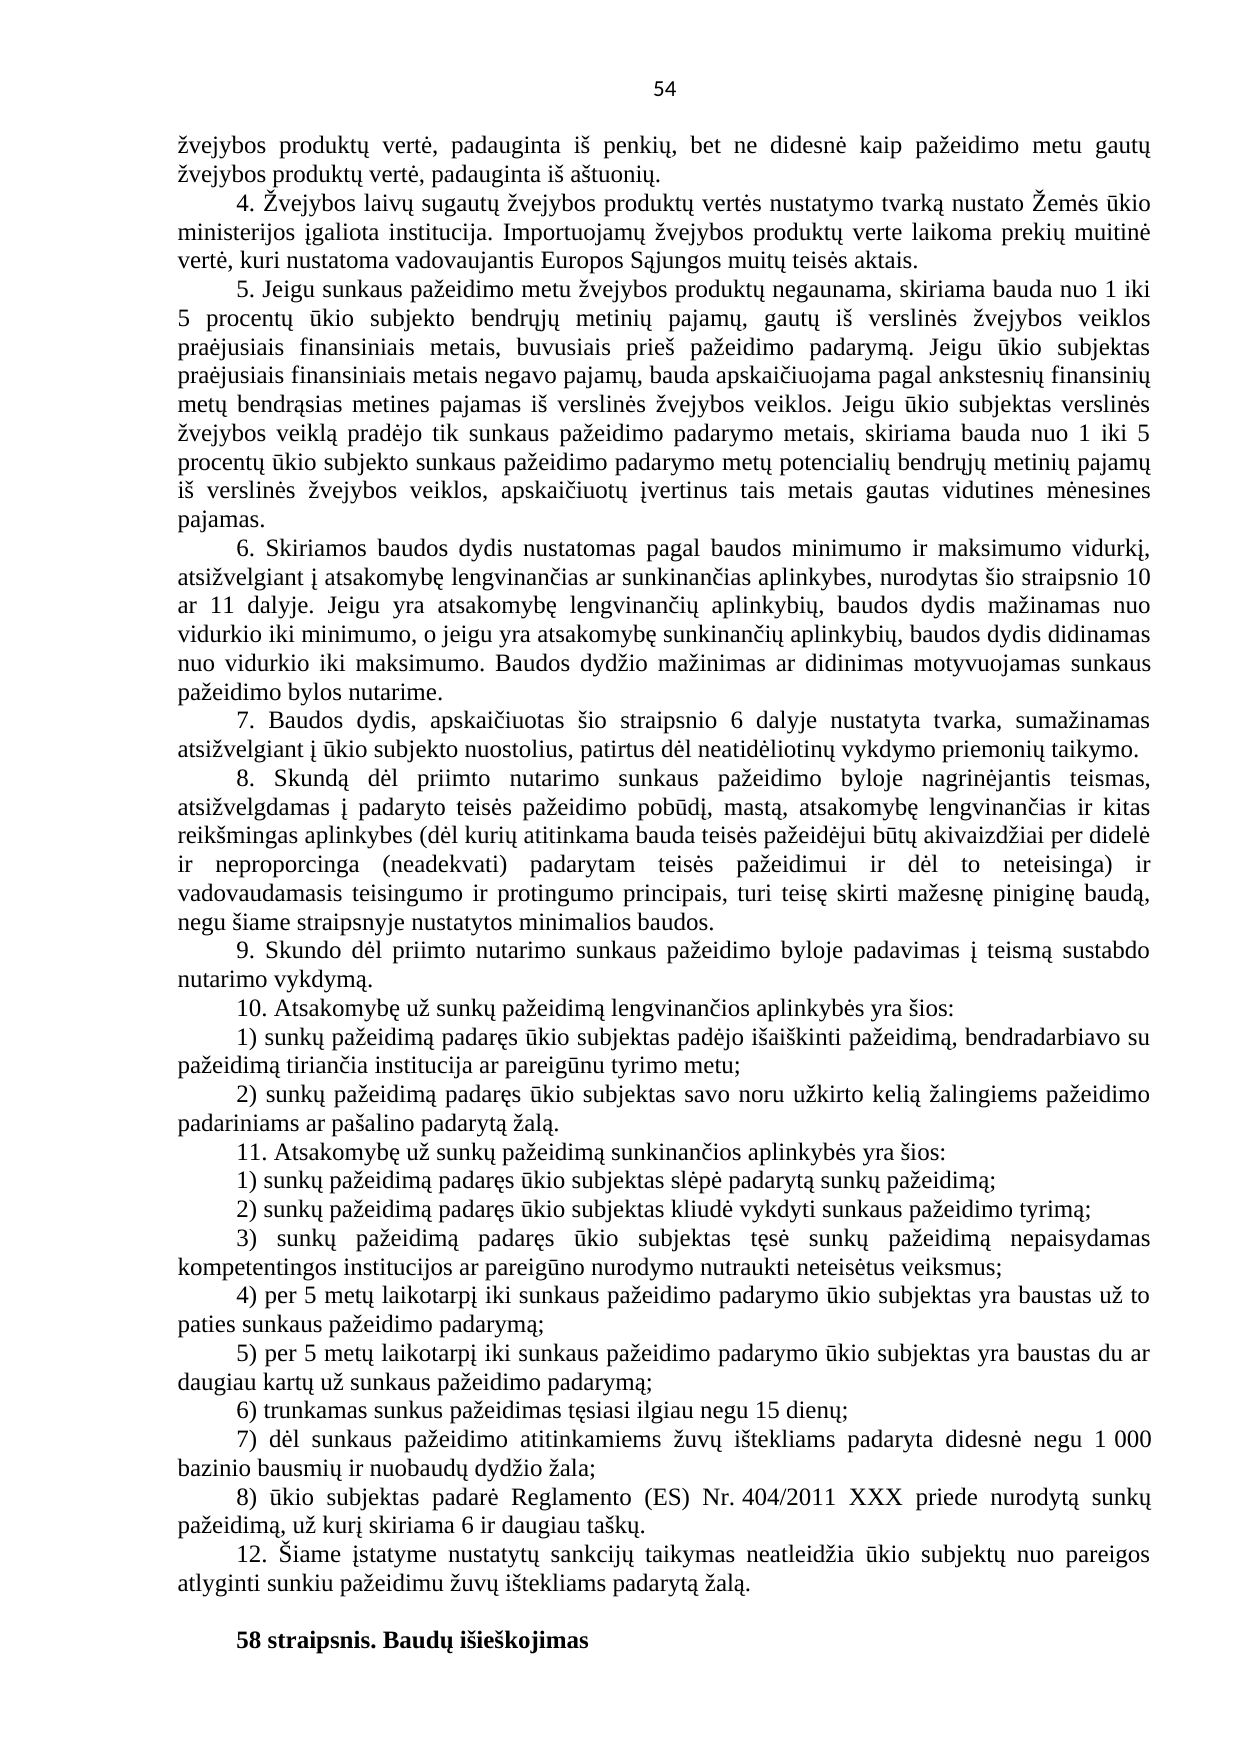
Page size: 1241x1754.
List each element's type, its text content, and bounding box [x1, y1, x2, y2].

text 1) sunkų pažeidimą padaręs ūkio subjektas slėpė padarytą sunkų pažeidimą; [177, 1166, 1152, 1194]
text 8) ūkio subjektas padarė Reglamento (ES) Nr. 404/2011 XXX priede nurodytą sunkų pažeidimą, už kurį skiriama 6 ir daugiau taškų. [177, 1482, 1152, 1539]
text 8. Skundą dėl priimto nutarimo sunkaus pažeidimo byloje nagrinėjantis teismas, atsižvelgdamas į padaryto teisės pažeidimo pobūdį, mastą, atsakomybę lengvinančias ir kitas reikšmingas aplinkybes (dėl kurių atitinkama bauda teisės pažeidėjui būtų akivaizdžiai per didelė ir neproporcinga (neadekvati) padarytam teisės pažeidimui ir dėl to neteisinga) ir vadovaudamasis teisingumo ir protingumo principais, turi teisę skirti mažesnę piniginę baudą, negu šiame straipsnyje nustatytos minimalios baudos. [177, 763, 1152, 936]
text 6. Skiriamos baudos dydis nustatomas pagal baudos minimumo ir maksimumo vidurkį, atsižvelgiant į atsakomybę lengvinančias ar sunkinančias aplinkybes, nurodytas šio straipsnio 10 ar 11 dalyje. Jeigu yra atsakomybę lengvinančių aplinkybių, baudos dydis mažinamas nuo vidurkio iki minimumo, o jeigu yra atsakomybę sunkinančių aplinkybių, baudos dydis didinamas nuo vidurkio iki maksimumo. Baudos dydžio mažinimas ar didinimas motyvuojamas sunkaus pažeidimo bylos nutarime. [177, 533, 1152, 706]
text 12. Šiame įstatyme nustatytų sankcijų taikymas neatleidžia ūkio subjektų nuo pareigos atlyginti sunkiu pažeidimu žuvų ištekliams padarytą žalą. [177, 1539, 1152, 1597]
text 5) per 5 metų laikotarpį iki sunkaus pažeidimo padarymo ūkio subjektas yra baustas du ar daugiau kartų už sunkaus pažeidimo padarymą; [177, 1338, 1152, 1396]
text 3) sunkų pažeidimą padaręs ūkio subjektas tęsė sunkų pažeidimą nepaisydamas kompetentingos institucijos ar pareigūno nurodymo nutraukti neteisėtus veiksmus; [177, 1223, 1152, 1281]
text 58 straipsnis. Baudų išieškojimas [177, 1626, 1152, 1654]
text žvejybos produktų vertė, padauginta iš penkių, bet ne didesnė kaip pažeidimo metu gautų žvejybos produktų vertė, padauginta iš aštuonių. [177, 131, 1152, 188]
text 4. Žvejybos laivų sugautų žvejybos produktų vertės nustatymo tvarką nustato Žemės ūkio ministerijos įgaliota institucija. Importuojamų žvejybos produktų verte laikoma prekių muitinė vertė, kuri nustatoma vadovaujantis Europos Sąjungos muitų teisės aktais. [177, 188, 1152, 274]
text 9. Skundo dėl priimto nutarimo sunkaus pažeidimo byloje padavimas į teismą sustabdo nutarimo vykdymą. [177, 936, 1152, 993]
text 11. Atsakomybę už sunkų pažeidimą sunkinančios aplinkybės yra šios: [177, 1137, 1152, 1166]
text 4) per 5 metų laikotarpį iki sunkaus pažeidimo padarymo ūkio subjektas yra baustas už to paties sunkaus pažeidimo padarymą; [177, 1281, 1152, 1338]
text 7) dėl sunkaus pažeidimo atitinkamiems žuvų ištekliams padaryta didesnė negu 1 000 bazinio bausmių ir nuobaudų dydžio žala; [177, 1424, 1152, 1482]
text 2) sunkų pažeidimą padaręs ūkio subjektas savo noru užkirto kelią žalingiems pažeidimo padariniams ar pašalino padarytą žalą. [177, 1079, 1152, 1137]
text 5. Jeigu sunkaus pažeidimo metu žvejybos produktų negaunama, skiriama bauda nuo 1 iki 5 procentų ūkio subjekto bendrųjų metinių pajamų, gautų iš verslinės žvejybos veiklos praėjusiais finansiniais metais, buvusiais prieš pažeidimo padarymą. Jeigu ūkio subjektas praėjusiais finansiniais metais negavo pajamų, bauda apskaičiuojama pagal ankstesnių finansinių metų bendrąsias metines pajamas iš verslinės žvejybos veiklos. Jeigu ūkio subjektas verslinės žvejybos veiklą pradėjo tik sunkaus pažeidimo padarymo metais, skiriama bauda nuo 1 iki 5 procentų ūkio subjekto sunkaus pažeidimo padarymo metų potencialių bendrųjų metinių pajamų iš verslinės žvejybos veiklos, apskaičiuotų įvertinus tais metais gautas vidutines mėnesines pajamas. [177, 274, 1152, 533]
text 7. Baudos dydis, apskaičiuotas šio straipsnio 6 dalyje nustatyta tvarka, sumažinamas atsižvelgiant į ūkio subjekto nuostolius, patirtus dėl neatidėliotinų vykdymo priemonių taikymo. [177, 706, 1152, 763]
text 6) trunkamas sunkus pažeidimas tęsiasi ilgiau negu 15 dienų; [177, 1396, 1152, 1424]
text 2) sunkų pažeidimą padaręs ūkio subjektas kliudė vykdyti sunkaus pažeidimo tyrimą; [177, 1194, 1152, 1223]
text 1) sunkų pažeidimą padaręs ūkio subjektas padėjo išaiškinti pažeidimą, bendradarbiavo su pažeidimą tiriančia institucija ar pareigūnu tyrimo metu; [177, 1022, 1152, 1079]
text 10. Atsakomybę už sunkų pažeidimą lengvinančios aplinkybės yra šios: [177, 993, 1152, 1022]
